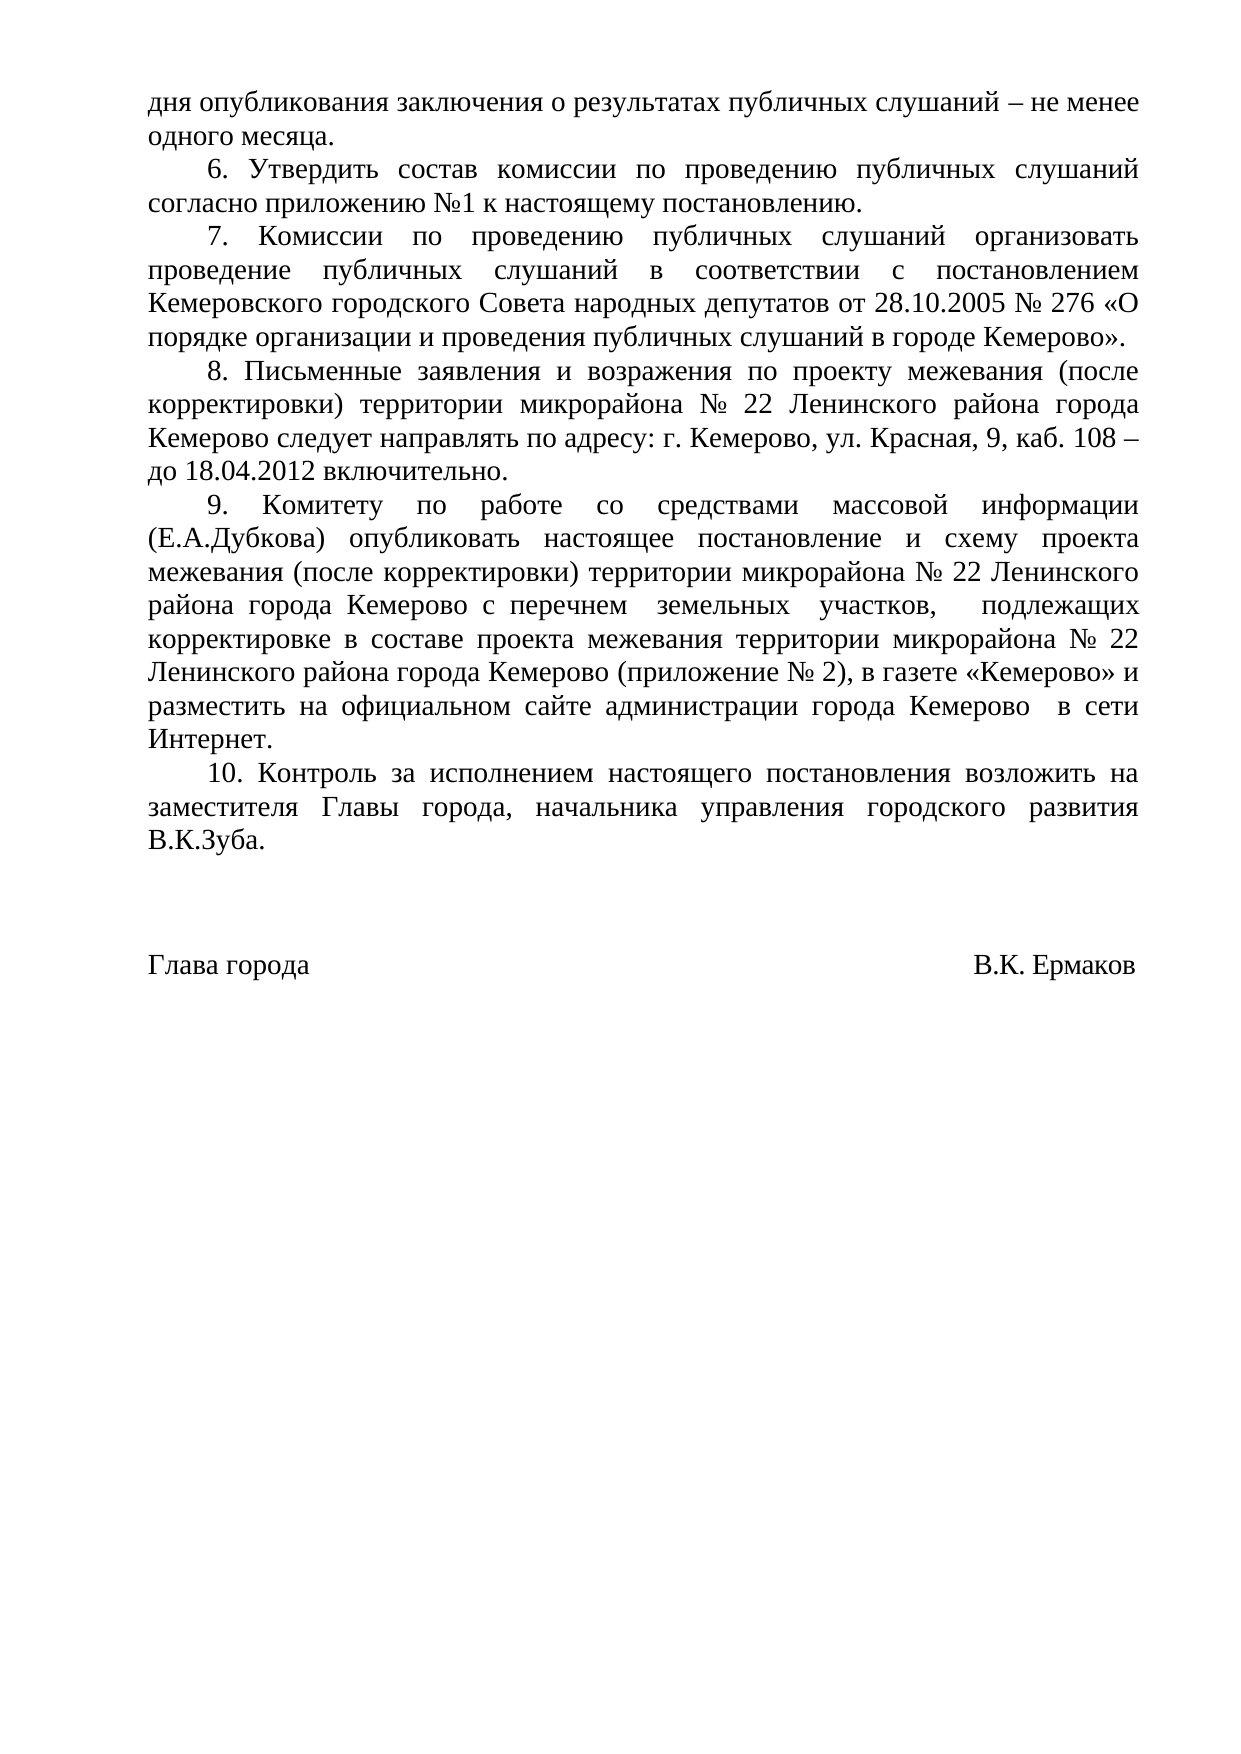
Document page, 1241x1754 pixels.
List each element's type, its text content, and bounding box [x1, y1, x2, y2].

text 7. Комиссии по проведению публичных слушаний организовать проведение публичных слушаний в соответствии с постановлением Кемеровского городского Совета народных депутатов от 28.10.2005 № 276 «О порядке организации и проведения публичных слушаний в городе Кемерово». [148, 218, 1140, 353]
text 6. Утвердить состав комиссии по проведению публичных слушаний согласно приложению №1 к настоящему постановлению. [148, 151, 1140, 218]
text 9. Комитету по работе со средствами массовой информации (Е.А.Дубкова) опубликовать настоящее постановление и схему проекта межевания (после корректировки) территории микрорайона № 22 Ленинского района города Кемерово с перечнем земельных участков, подлежащих корректировке в составе проекта межевания территории микрорайона № 22 Ленинского района города Кемерово (приложение № 2), в газете «Кемерово» и разместить на официальном сайте администрации города Кемерово в сети Интернет. [148, 487, 1140, 755]
text 8. Письменные заявления и возражения по проекту межевания (после корректировки) территории микрорайона № 22 Ленинского района города Кемерово следует направлять по адресу: г. Кемерово, ул. Красная, 9, каб. 108 – до 18.04.2012 включительно. [148, 353, 1140, 487]
text дня опубликования заключения о результатах публичных слушаний – не менее одного месяца. [148, 84, 1140, 151]
text Глава города В.К. Ермаков [148, 947, 1140, 980]
text 10. Контроль за исполнением настоящего постановления возложить на заместителя Главы города, начальника управления городского развития В.К.Зуба. [148, 755, 1140, 856]
